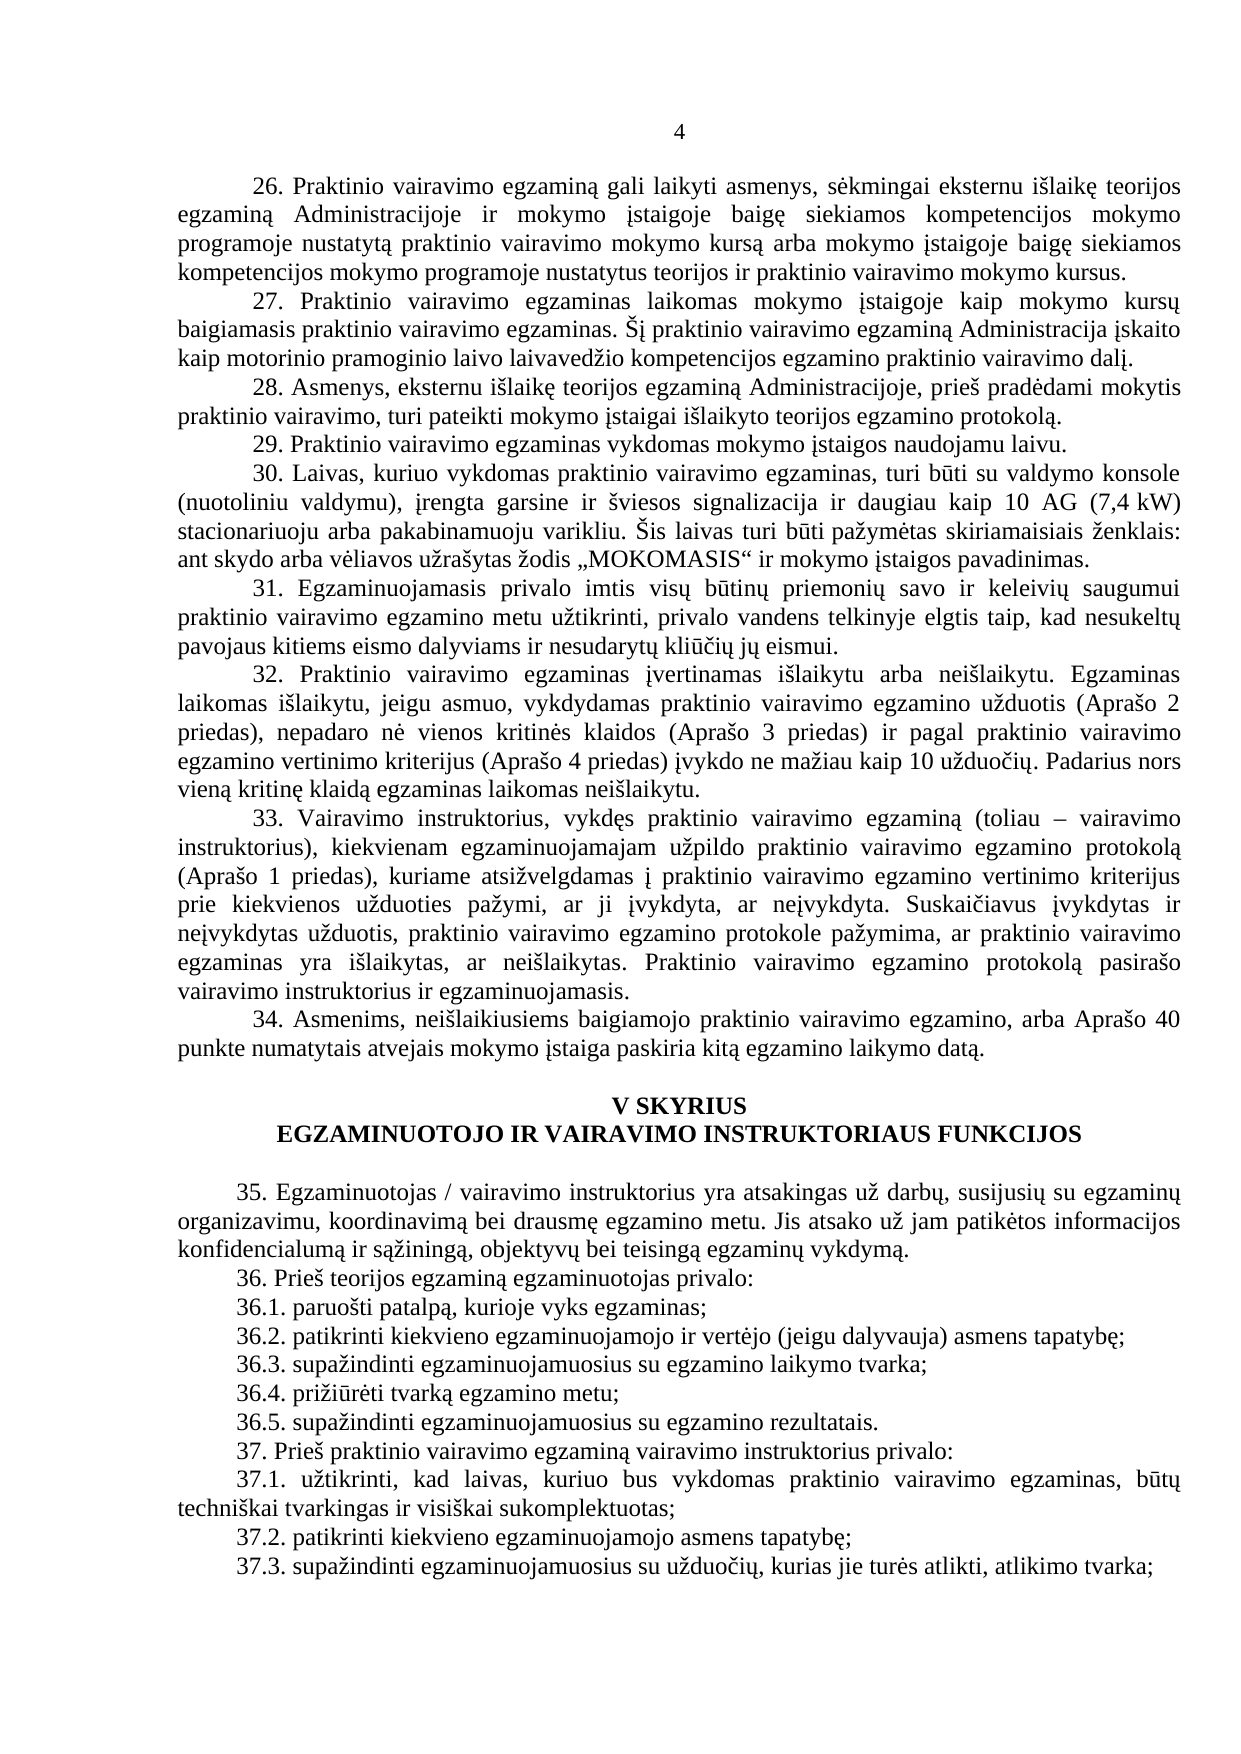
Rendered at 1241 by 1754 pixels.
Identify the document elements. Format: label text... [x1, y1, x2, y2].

text 28. Asmenys, eksternu išlaikę teorijos egzaminą Administracijoje, prieš pradėdami mokytis praktinio vairavimo, turi pateikti mokymo įstaigai išlaikyto teorijos egzamino protokolą. [177, 372, 1181, 429]
text 35. Egzaminuotojas / vairavimo instruktorius yra atsakingas už darbų, susijusių su egzaminų organizavimu, koordinavimą bei drausmę egzamino metu. Jis atsako už jam patikėtos informacijos konfidencialumą ir sąžiningą, objektyvų bei teisingą egzaminų vykdymą. [177, 1177, 1181, 1263]
text EGZAMINUOTOJO IR VAIRAVIMO INSTRUKTORIAUS FUNKCIJOS [177, 1119, 1181, 1148]
text 37. Prieš praktinio vairavimo egzaminą vairavimo instruktorius privalo: [177, 1436, 1181, 1464]
text 27. Praktinio vairavimo egzaminas laikomas mokymo įstaigoje kaip mokymo kursų baigiamasis praktinio vairavimo egzaminas. Šį praktinio vairavimo egzaminą Administracija įskaito kaip motorinio pramoginio laivo laivavedžio kompetencijos egzamino praktinio vairavimo dalį. [177, 286, 1181, 372]
text 36.2. patikrinti kiekvieno egzaminuojamojo ir vertėjo (jeigu dalyvauja) asmens tapatybę; [177, 1321, 1181, 1349]
text 36.5. supažindinti egzaminuojamuosius su egzamino rezultatais. [177, 1407, 1181, 1436]
text 34. Asmenims, neišlaikiusiems baigiamojo praktinio vairavimo egzamino, arba Aprašo 40 punkte numatytais atvejais mokymo įstaiga paskiria kitą egzamino laikymo datą. [177, 1004, 1181, 1062]
text 36.3. supažindinti egzaminuojamuosius su egzamino laikymo tvarka; [177, 1349, 1181, 1378]
text 37.2. patikrinti kiekvieno egzaminuojamojo asmens tapatybę; [177, 1522, 1181, 1551]
text V SKYRIUS [177, 1091, 1181, 1119]
text 32. Praktinio vairavimo egzaminas įvertinamas išlaikytu arba neišlaikytu. Egzaminas laikomas išlaikytu, jeigu asmuo, vykdydamas praktinio vairavimo egzamino užduotis (Aprašo 2 priedas), nepadaro nė vienos kritinės klaidos (Aprašo 3 priedas) ir pagal praktinio vairavimo egzamino vertinimo kriterijus (Aprašo 4 priedas) įvykdo ne mažiau kaip 10 užduočių. Padarius nors vieną kritinę klaidą egzaminas laikomas neišlaikytu. [177, 659, 1181, 803]
text 31. Egzaminuojamasis privalo imtis visų būtinų priemonių savo ir keleivių saugumui praktinio vairavimo egzamino metu užtikrinti, privalo vandens telkinyje elgtis taip, kad nesukeltų pavojaus kitiems eismo dalyviams ir nesudarytų kliūčių jų eismui. [177, 573, 1181, 659]
text 36.1. paruošti patalpą, kurioje vyks egzaminas; [177, 1292, 1181, 1321]
text 29. Praktinio vairavimo egzaminas vykdomas mokymo įstaigos naudojamu laivu. [177, 429, 1181, 458]
text 30. Laivas, kuriuo vykdomas praktinio vairavimo egzaminas, turi būti su valdymo konsole (nuotoliniu valdymu), įrengta garsine ir šviesos signalizacija ir daugiau kaip 10 AG (7,4 kW) stacionariuoju arba pakabinamuoju varikliu. Šis laivas turi būti pažymėtas skiriamaisiais ženklais: ant skydo arba vėliavos užrašytas žodis „MOKOMASIS“ ir mokymo įstaigos pavadinimas. [177, 458, 1181, 573]
text 26. Praktinio vairavimo egzaminą gali laikyti asmenys, sėkmingai eksternu išlaikę teorijos egzaminą Administracijoje ir mokymo įstaigoje baigę siekiamos kompetencijos mokymo programoje nustatytą praktinio vairavimo mokymo kursą arba mokymo įstaigoje baigę siekiamos kompetencijos mokymo programoje nustatytus teorijos ir praktinio vairavimo mokymo kursus. [177, 171, 1181, 286]
text 33. Vairavimo instruktorius, vykdęs praktinio vairavimo egzaminą (toliau – vairavimo instruktorius), kiekvienam egzaminuojamajam užpildo praktinio vairavimo egzamino protokolą (Aprašo 1 priedas), kuriame atsižvelgdamas į praktinio vairavimo egzamino vertinimo kriterijus prie kiekvienos užduoties pažymi, ar ji įvykdyta, ar neįvykdyta. Suskaičiavus įvykdytas ir neįvykdytas užduotis, praktinio vairavimo egzamino protokole pažymima, ar praktinio vairavimo egzaminas yra išlaikytas, ar neišlaikytas. Praktinio vairavimo egzamino protokolą pasirašo vairavimo instruktorius ir egzaminuojamasis. [177, 803, 1181, 1004]
text 36.4. prižiūrėti tvarką egzamino metu; [177, 1378, 1181, 1407]
text 37.1. užtikrinti, kad laivas, kuriuo bus vykdomas praktinio vairavimo egzaminas, būtų techniškai tvarkingas ir visiškai sukomplektuotas; [177, 1464, 1181, 1522]
text 36. Prieš teorijos egzaminą egzaminuotojas privalo: [177, 1263, 1181, 1292]
text 37.3. supažindinti egzaminuojamuosius su užduočių, kurias jie turės atlikti, atlikimo tvarka; [177, 1551, 1181, 1579]
